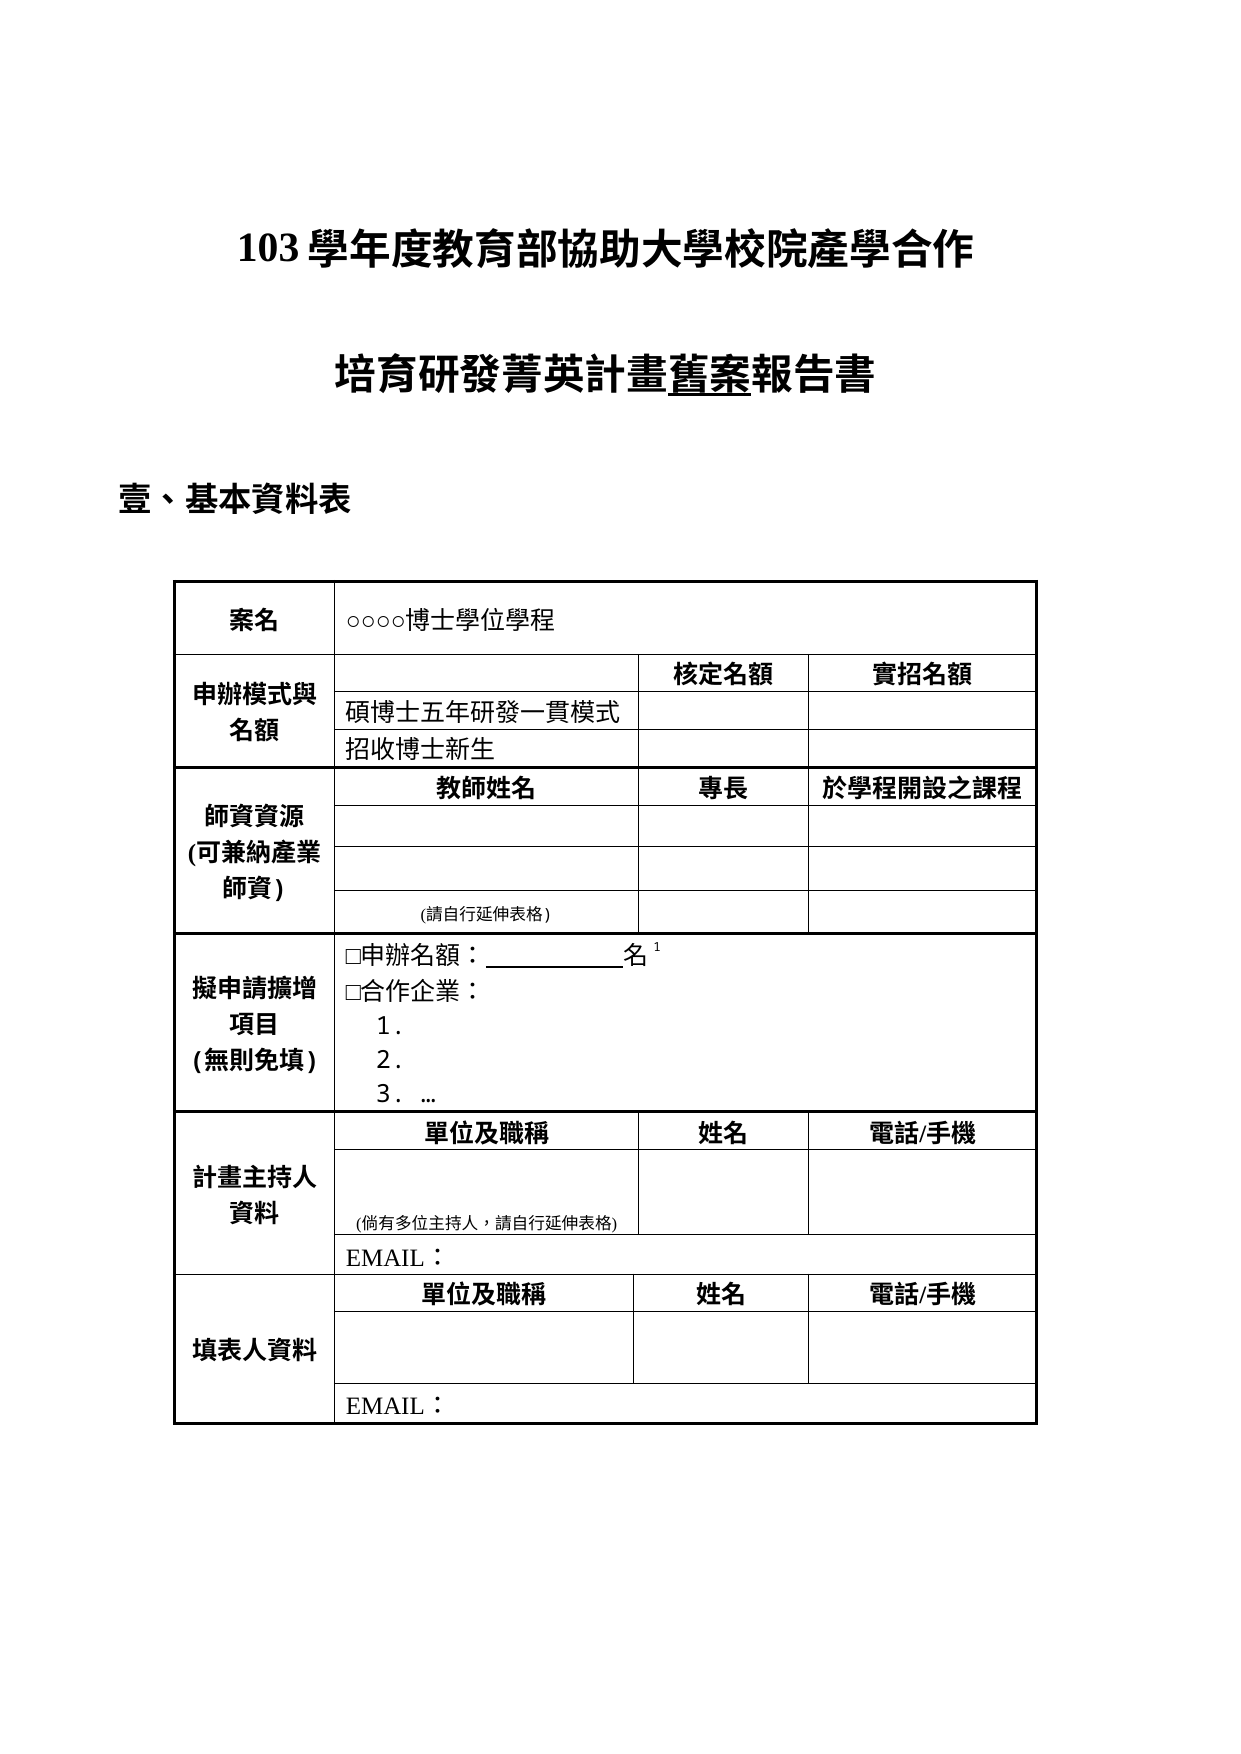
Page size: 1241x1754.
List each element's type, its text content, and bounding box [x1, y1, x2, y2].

table_cell 電話/手機 [809, 1275, 1035, 1311]
table_cell [809, 1150, 1035, 1234]
table_cell [634, 1312, 808, 1383]
table_cell (倘有多位主持人，請自行延伸表格) [335, 1150, 638, 1234]
table_cell 單位及職稱 [335, 1275, 633, 1311]
table_cell [809, 847, 1035, 890]
table_cell 實招名額 [809, 655, 1035, 691]
table_cell 電話/手機 [809, 1113, 1035, 1149]
table_cell 姓名 [639, 1113, 808, 1149]
table_cell 師資資源 (可兼納產業師資) [176, 769, 334, 932]
table_cell [809, 1312, 1035, 1383]
table_cell [809, 891, 1035, 932]
text 103學年度教育部協助大學校院產學合作 [118, 205, 1093, 267]
table_cell [809, 730, 1035, 766]
table_cell 招收博士新生 [335, 730, 638, 766]
table_header 案名 [176, 583, 334, 654]
text 壹、基本資料表 [118, 455, 1093, 517]
table_cell [335, 1312, 633, 1383]
table_cell (請自行延伸表格) [335, 891, 638, 932]
table_cell [639, 891, 808, 932]
table_cell 申辦模式與名額 [176, 655, 334, 766]
table_cell 填表人資料 [176, 1275, 334, 1422]
table_cell [809, 806, 1035, 846]
table_cell 單位及職稱 [335, 1113, 638, 1149]
table_cell [639, 1150, 808, 1234]
table_cell [639, 692, 808, 728]
table_cell [335, 847, 638, 890]
table_cell 於學程開設之課程 [809, 769, 1035, 805]
table_header ○○○○博士學位學程 [335, 583, 1035, 654]
table_cell □申辦名額： 名1 □合作企業： 1. 2. 3. … [335, 935, 1035, 1110]
table_cell EMAIL： [335, 1384, 1035, 1422]
table_cell EMAIL： [335, 1235, 1035, 1273]
table_cell 核定名額 [639, 655, 808, 691]
table_cell 專長 [639, 769, 808, 805]
table_cell [639, 730, 808, 766]
table_cell 計畫主持人資料 [176, 1113, 334, 1273]
table_cell 擬申請擴增項目 (無則免填) [176, 935, 334, 1110]
text 培育研發菁英計畫舊案報告書 [118, 330, 1093, 392]
table_cell 碩博士五年研發一貫模式 [335, 692, 638, 728]
table_cell 姓名 [634, 1275, 808, 1311]
table_cell [639, 847, 808, 890]
table_cell [809, 692, 1035, 728]
table_cell [335, 655, 638, 691]
table_cell [335, 806, 638, 846]
table_cell 教師姓名 [335, 769, 638, 805]
table_cell [639, 806, 808, 846]
